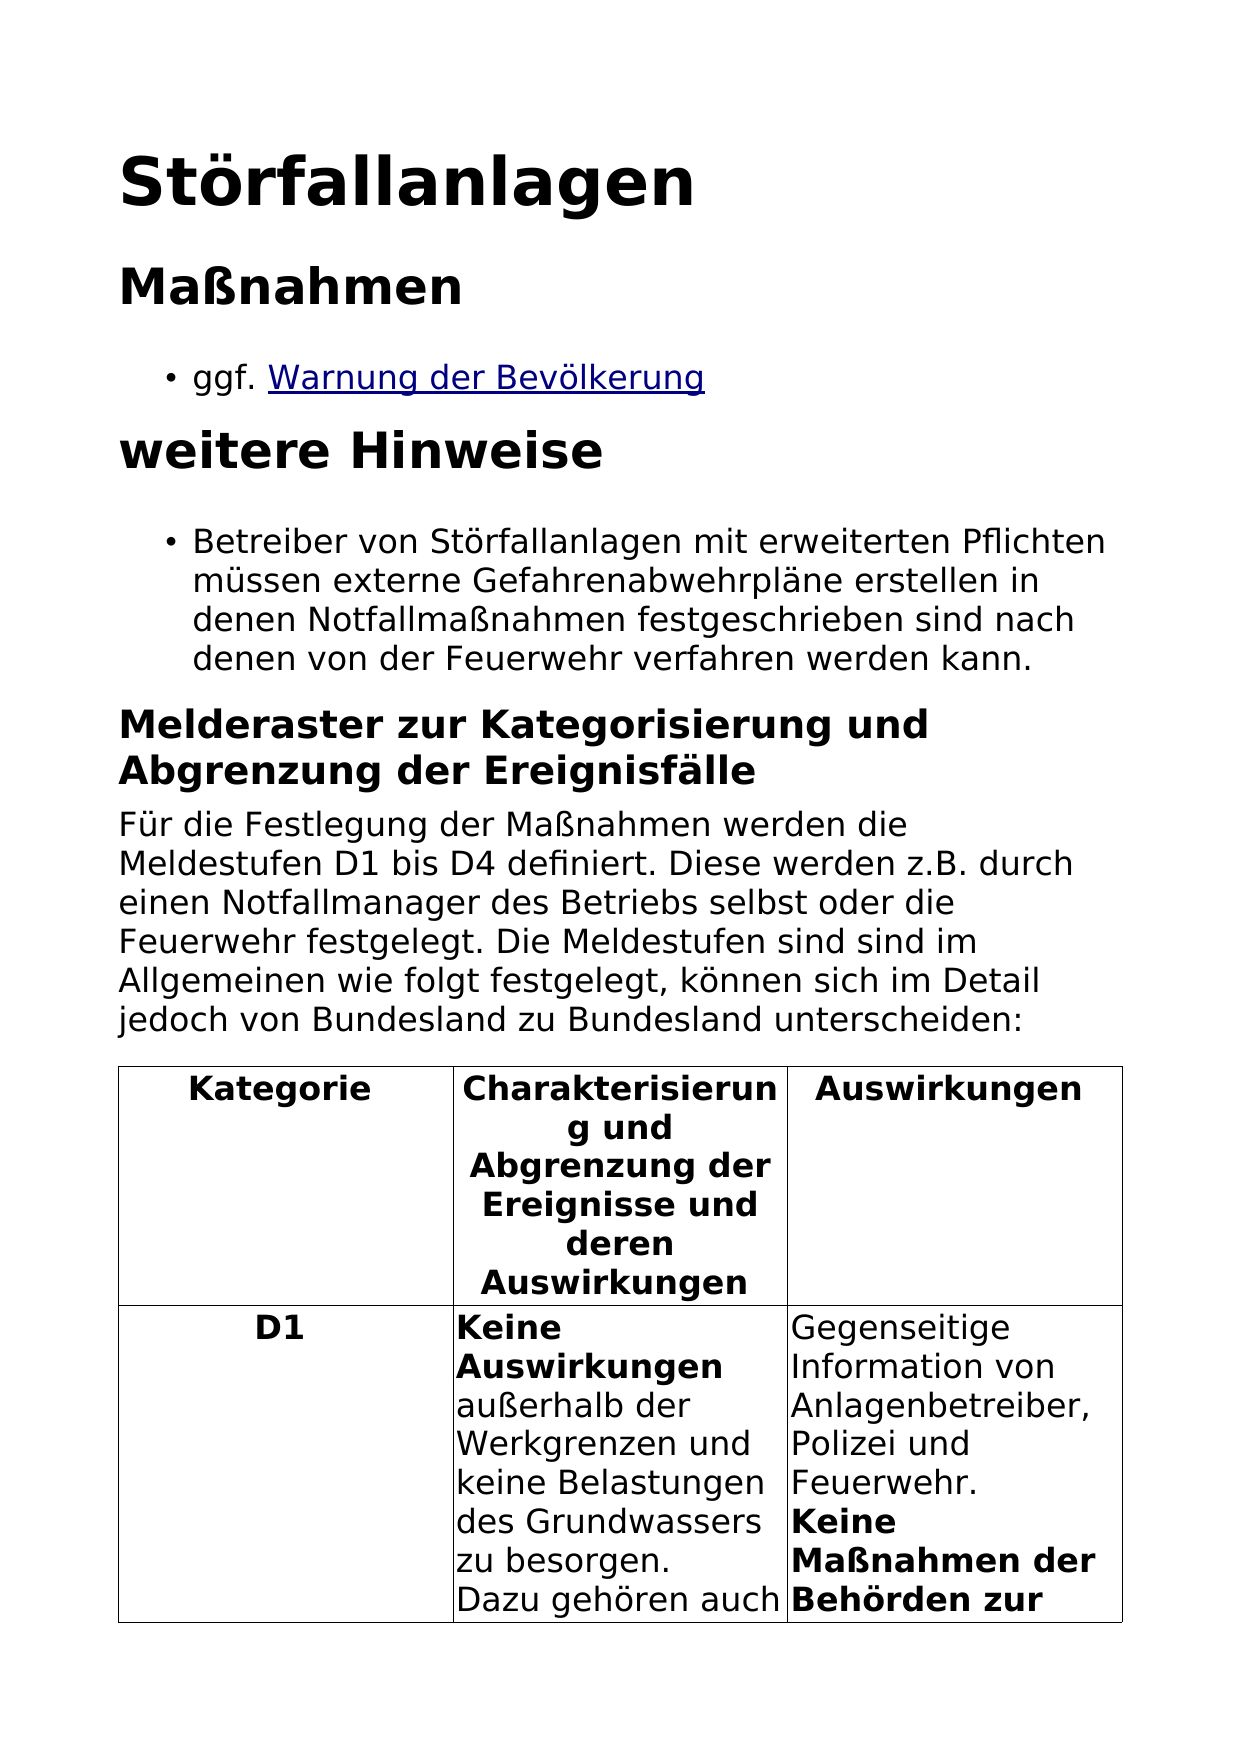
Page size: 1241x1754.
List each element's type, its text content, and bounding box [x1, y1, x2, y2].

table_cell Gegenseitige Information von Anlagenbetreiber, Polizei und Feuerwehr. Keine Maßnahmen der Behörden zur [788, 1306, 1122, 1622]
table_cell D1 [119, 1306, 453, 1622]
subtitle Melderaster zur Kategorisierung und Abgrenzung der Ereignisfälle [118, 703, 1122, 793]
subtitle weitere Hinweise [118, 422, 1122, 481]
table_header Charakterisierung und Abgrenzung der Ereignisse und deren Auswirkungen [454, 1067, 787, 1305]
table_cell Keine Auswirkungen außerhalb der Werkgrenzen und keine Belastungen des Grundwassers zu besorgen. Dazu gehören auch [454, 1306, 787, 1622]
text Für die Festlegung der Maßnahmen werden die Meldestufen D1 bis D4 definiert. Diese werden z.B. durch einen Notfallmanager des Betriebs selbst oder die Feuerwehr festgelegt. Die Meldestufen sind sind im Allgemeinen wie folgt festgelegt, können sich im Detail jedoch von Bundesland zu Bundesland unterscheiden: [118, 806, 1122, 1039]
table_header Kategorie [119, 1067, 453, 1305]
subtitle Störfallanlagen [118, 143, 1122, 221]
subtitle Maßnahmen [118, 258, 1122, 316]
list Betreiber von Störfallanlagen mit erweiterten Pflichten müssen externe Gefahrenabwehrpläne erstellen in denen Notfallmaßnahmen festgeschrieben sind nach denen von der Feuerwehr verfahren werden kann. [177, 522, 1122, 678]
table_header Auswirkungen [788, 1067, 1122, 1305]
list ggf. Warnung der Bevölkerung [177, 358, 1122, 397]
